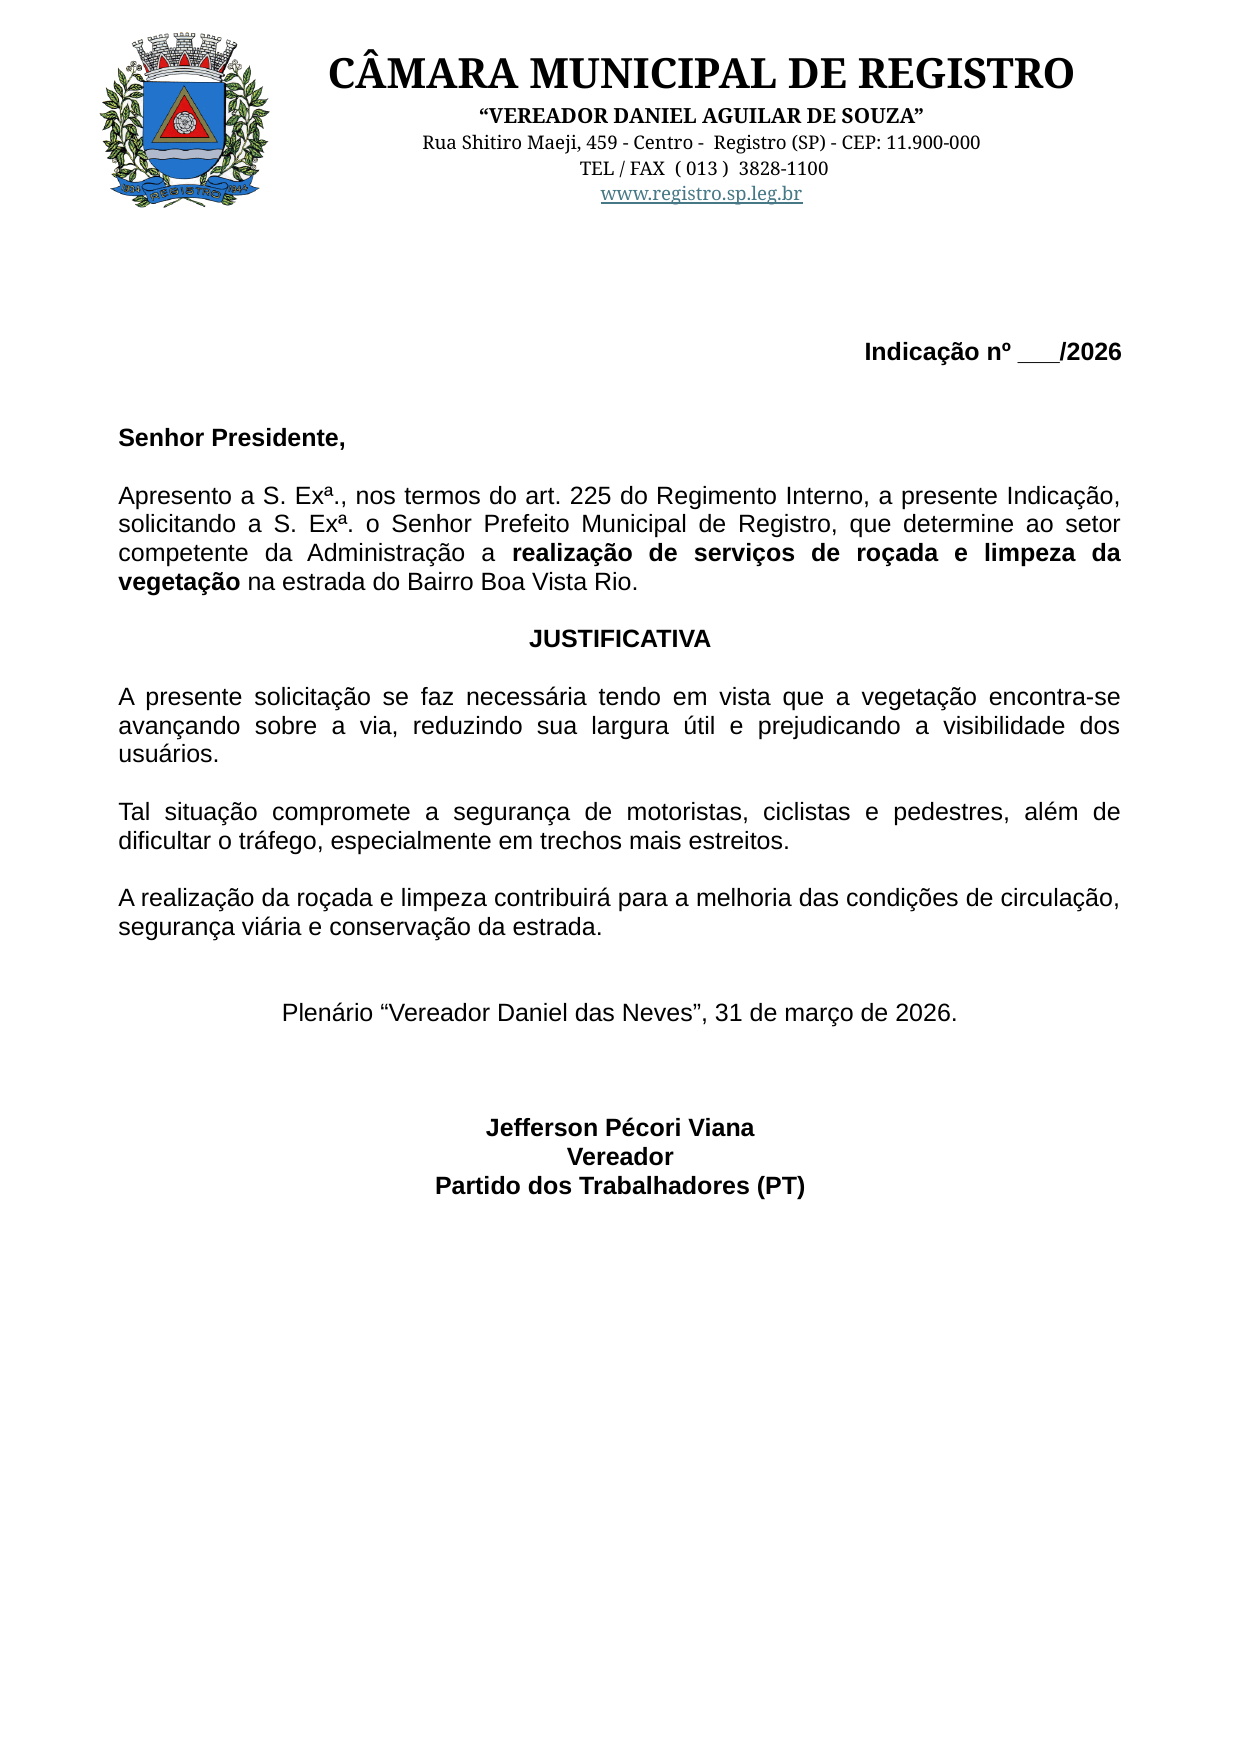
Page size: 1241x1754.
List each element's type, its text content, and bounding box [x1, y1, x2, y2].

text Indicação nº ___/2026 [118, 337, 1122, 366]
text A presente solicitação se faz necessária tendo em vista que a vegetação encontra-se avançando sobre a via, reduzindo sua largura útil e prejudicando a visibilidade dos usuários. [118, 682, 1122, 768]
text Vereador [118, 1142, 1122, 1171]
text Apresento a S. Exª., nos termos do art. 225 do Regimento Interno, a presente Indicação, solicitando a S. Exª. o Senhor Prefeito Municipal de Registro, que determine ao setor competente da Administração a realização de serviços de roçada e limpeza da vegetação na estrada do Bairro Boa Vista Rio. [118, 481, 1122, 596]
text Plenário “Vereador Daniel das Neves”, 31 de março de 2026. [118, 998, 1122, 1027]
text Tal situação compromete a segurança de motoristas, ciclistas e pedestres, além de dificultar o tráfego, especialmente em trechos mais estreitos. [118, 797, 1122, 854]
text Senhor Presidente, [118, 423, 1122, 452]
text Jefferson Pécori Viana [118, 1113, 1122, 1142]
text A realização da roçada e limpeza contribuirá para a melhoria das condições de circulação, segurança viária e conservação da estrada. [118, 883, 1122, 941]
text Partido dos Trabalhadores (PT) [118, 1171, 1122, 1199]
text JUSTIFICATIVA [118, 624, 1122, 653]
